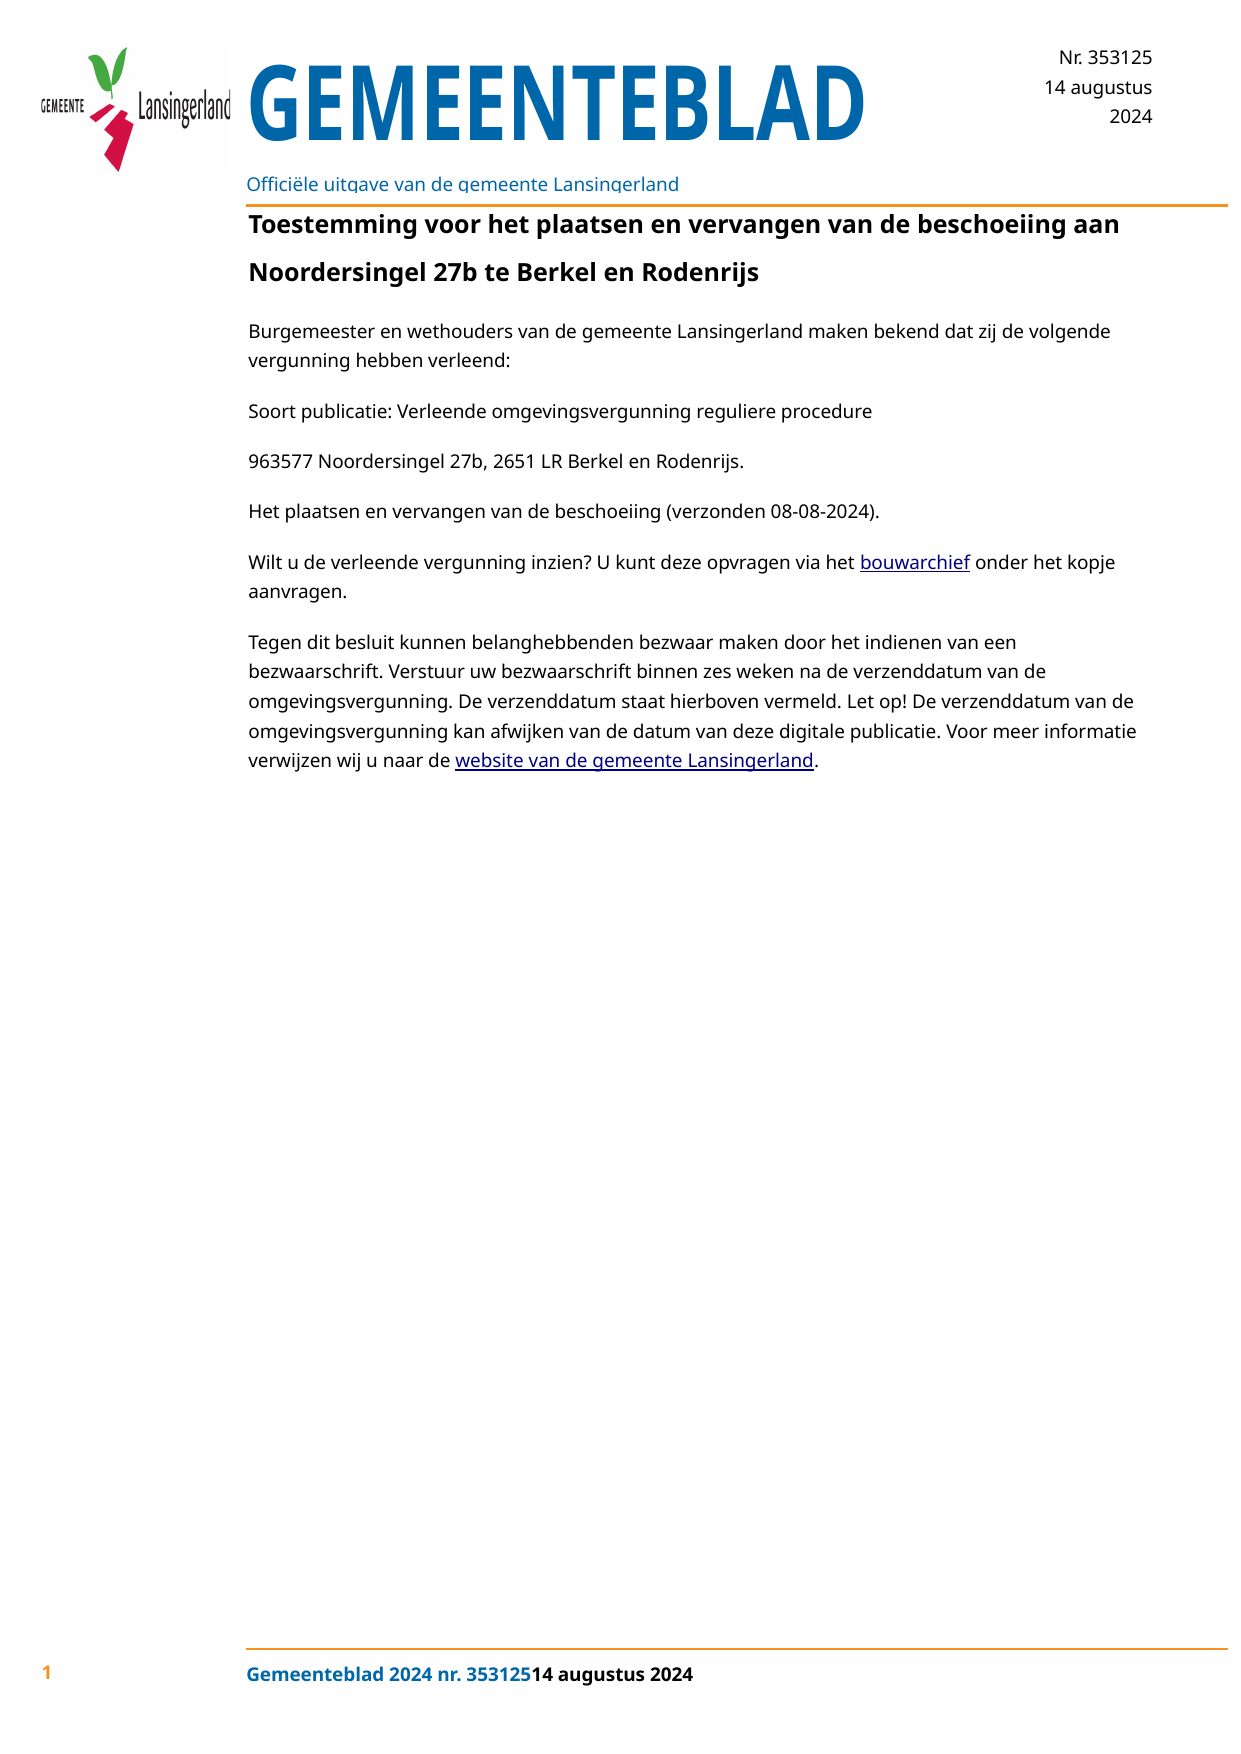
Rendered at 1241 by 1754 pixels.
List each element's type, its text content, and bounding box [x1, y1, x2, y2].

text Tegen dit besluit kunnen belanghebbenden bezwaar maken door het indienen van een bezwaarschrift. Verstuur uw bezwaarschrift binnen zes weken na de verzenddatum van de omgevingsvergunning. De verzenddatum staat hierboven vermeld. Let op! De verzenddatum van de omgevingsvergunning kan afwijken van de datum van deze digitale publicatie. Voor meer informatie verwijzen wij u naar de website van de gemeente Lansingerland. [248, 629, 1152, 773]
text Het plaatsen en vervangen van de beschoeiing (verzonden 08-08-2024). [248, 499, 1152, 524]
text Wilt u de verleende vergunning inzien? U kunt deze opvragen via het bouwarchief onder het kopje aanvragen. [248, 549, 1152, 604]
picture [41, 47, 231, 172]
text Toestemming voor het plaatsen en vervangen van de beschoeiing aan Noordersingel 27b te Berkel en Rodenrijs [248, 207, 1152, 288]
text Burgemeester en wethouders van de gemeente Lansingerland maken bekend dat zij de volgende vergunning hebben verleend: [248, 318, 1152, 373]
text 963577 Noordersingel 27b, 2651 LR Berkel en Rodenrijs. [248, 448, 1152, 474]
text Soort publicatie: Verleende omgevingsvergunning reguliere procedure [248, 398, 1152, 424]
